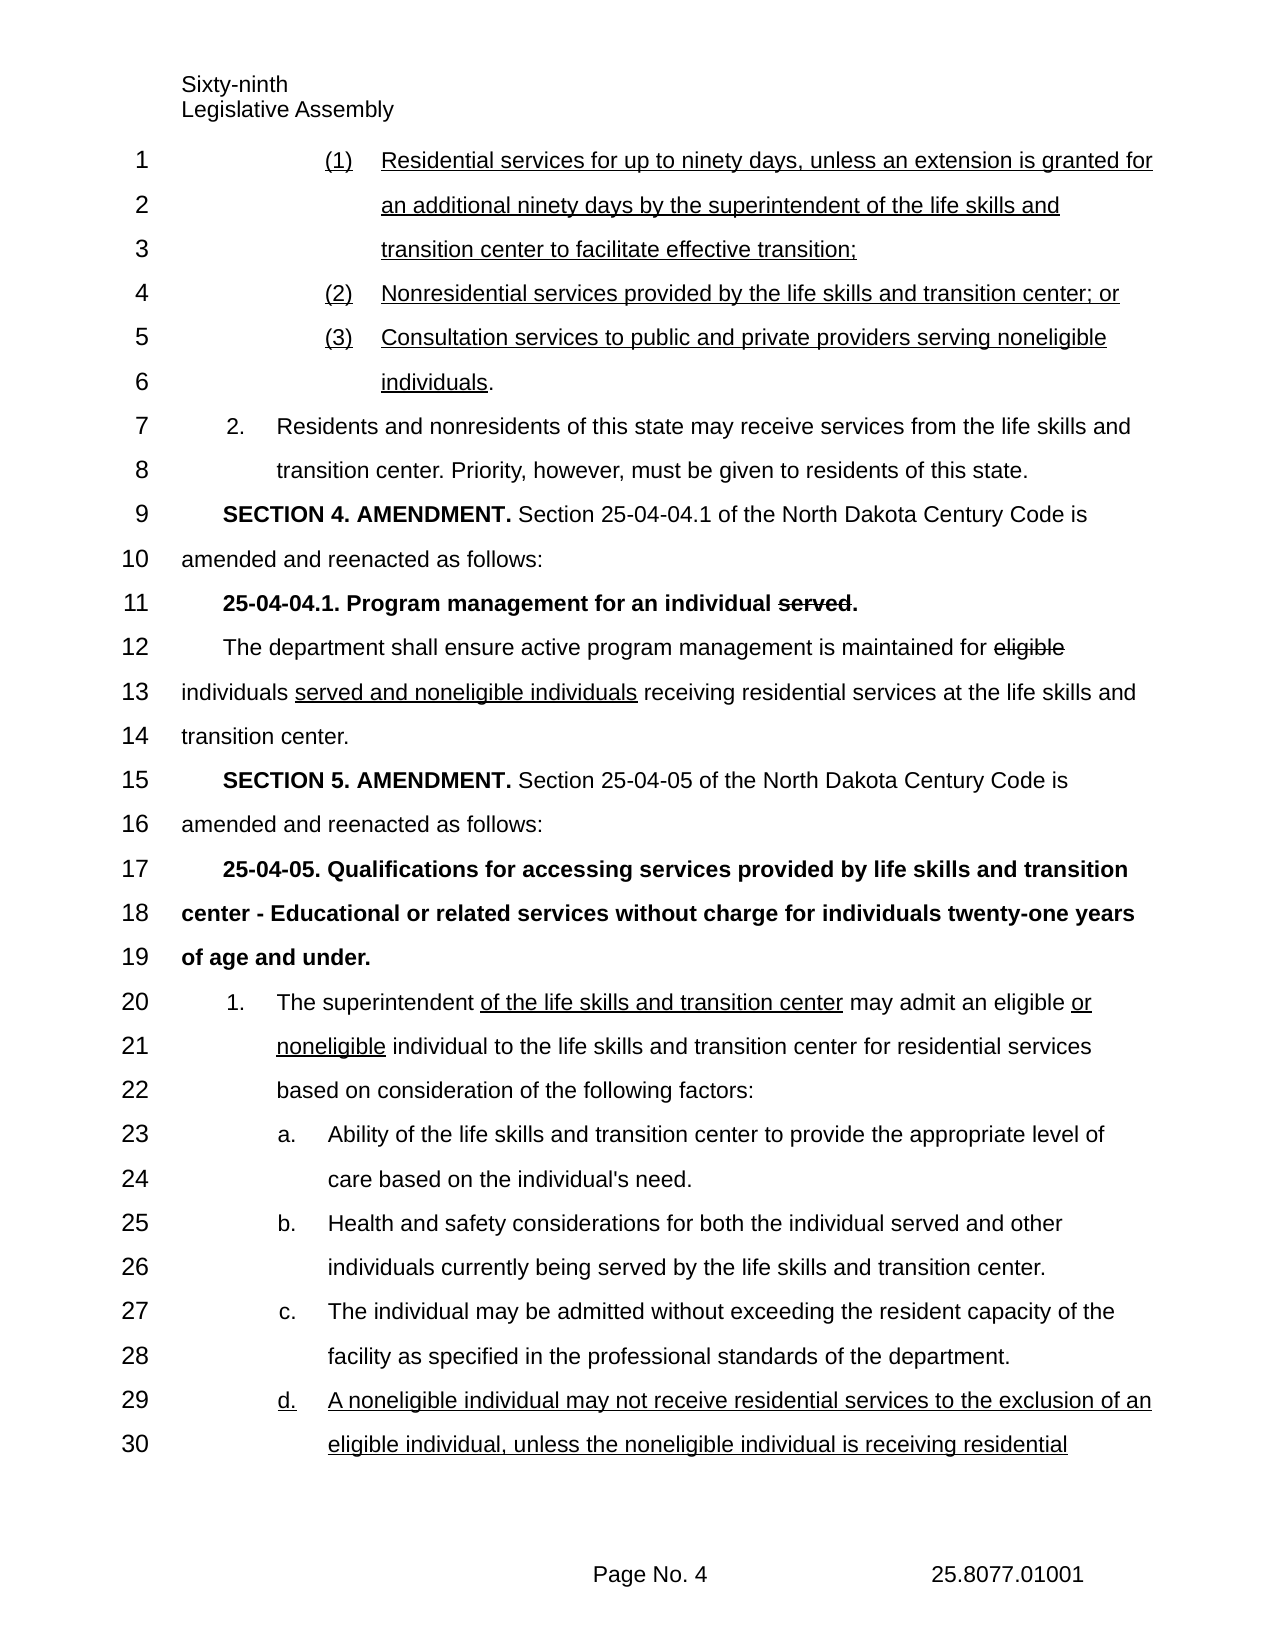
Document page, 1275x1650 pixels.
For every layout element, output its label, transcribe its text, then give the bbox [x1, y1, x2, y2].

text SECTION 4. AMENDMENT. Section 25‑04‑04.1 of the North Dakota Century Code is amended and reenacted as follows: [181, 487, 1154, 576]
text (1) Residential services for up to ninety days, unless an extension is granted for an additional ninety days by the superintendent of the life skills and transition center to facilitate effective transition; [181, 133, 1154, 266]
text The department shall ensure active program management is maintained for eligible individuals served and noneligible individuals receiving residential services at the life skills and transition center. [181, 620, 1154, 753]
text a. Ability of the life skills and transition center to provide the appropriate level of care based on the individual's need. [181, 1107, 1154, 1196]
subtitle 25‑04‑05. Qualifications for accessing services provided by life skills and transition center ‑ Educational or related services without charge for individuals twenty‑one years of age and under. [181, 842, 1154, 974]
text c. The individual may be admitted without exceeding the resident capacity of the facility as specified in the professional standards of the department. [181, 1284, 1154, 1373]
text (3) Consultation services to public and private providers serving noneligible individuals. [181, 310, 1154, 399]
text 1. The superintendent of the life skills and transition center may admit an eligible or noneligible individual to the life skills and transition center for residential services based on consideration of the following factors: [181, 974, 1154, 1107]
text SECTION 5. AMENDMENT. Section 25‑04‑05 of the North Dakota Century Code is amended and reenacted as follows: [181, 753, 1154, 842]
text b. Health and safety considerations for both the individual served and other individuals currently being served by the life skills and transition center. [181, 1196, 1154, 1284]
subtitle 25‑04‑04.1. Program management for an individual served. [181, 576, 1154, 620]
text 2. Residents and nonresidents of this state may receive services from the life skills and transition center. Priority, however, must be given to residents of this state. [181, 399, 1154, 487]
text d. A noneligible individual may not receive residential services to the exclusion of an eligible individual, unless the noneligible individual is receiving residential [181, 1373, 1154, 1461]
text (2) Nonresidential services provided by the life skills and transition center; or [181, 266, 1154, 310]
